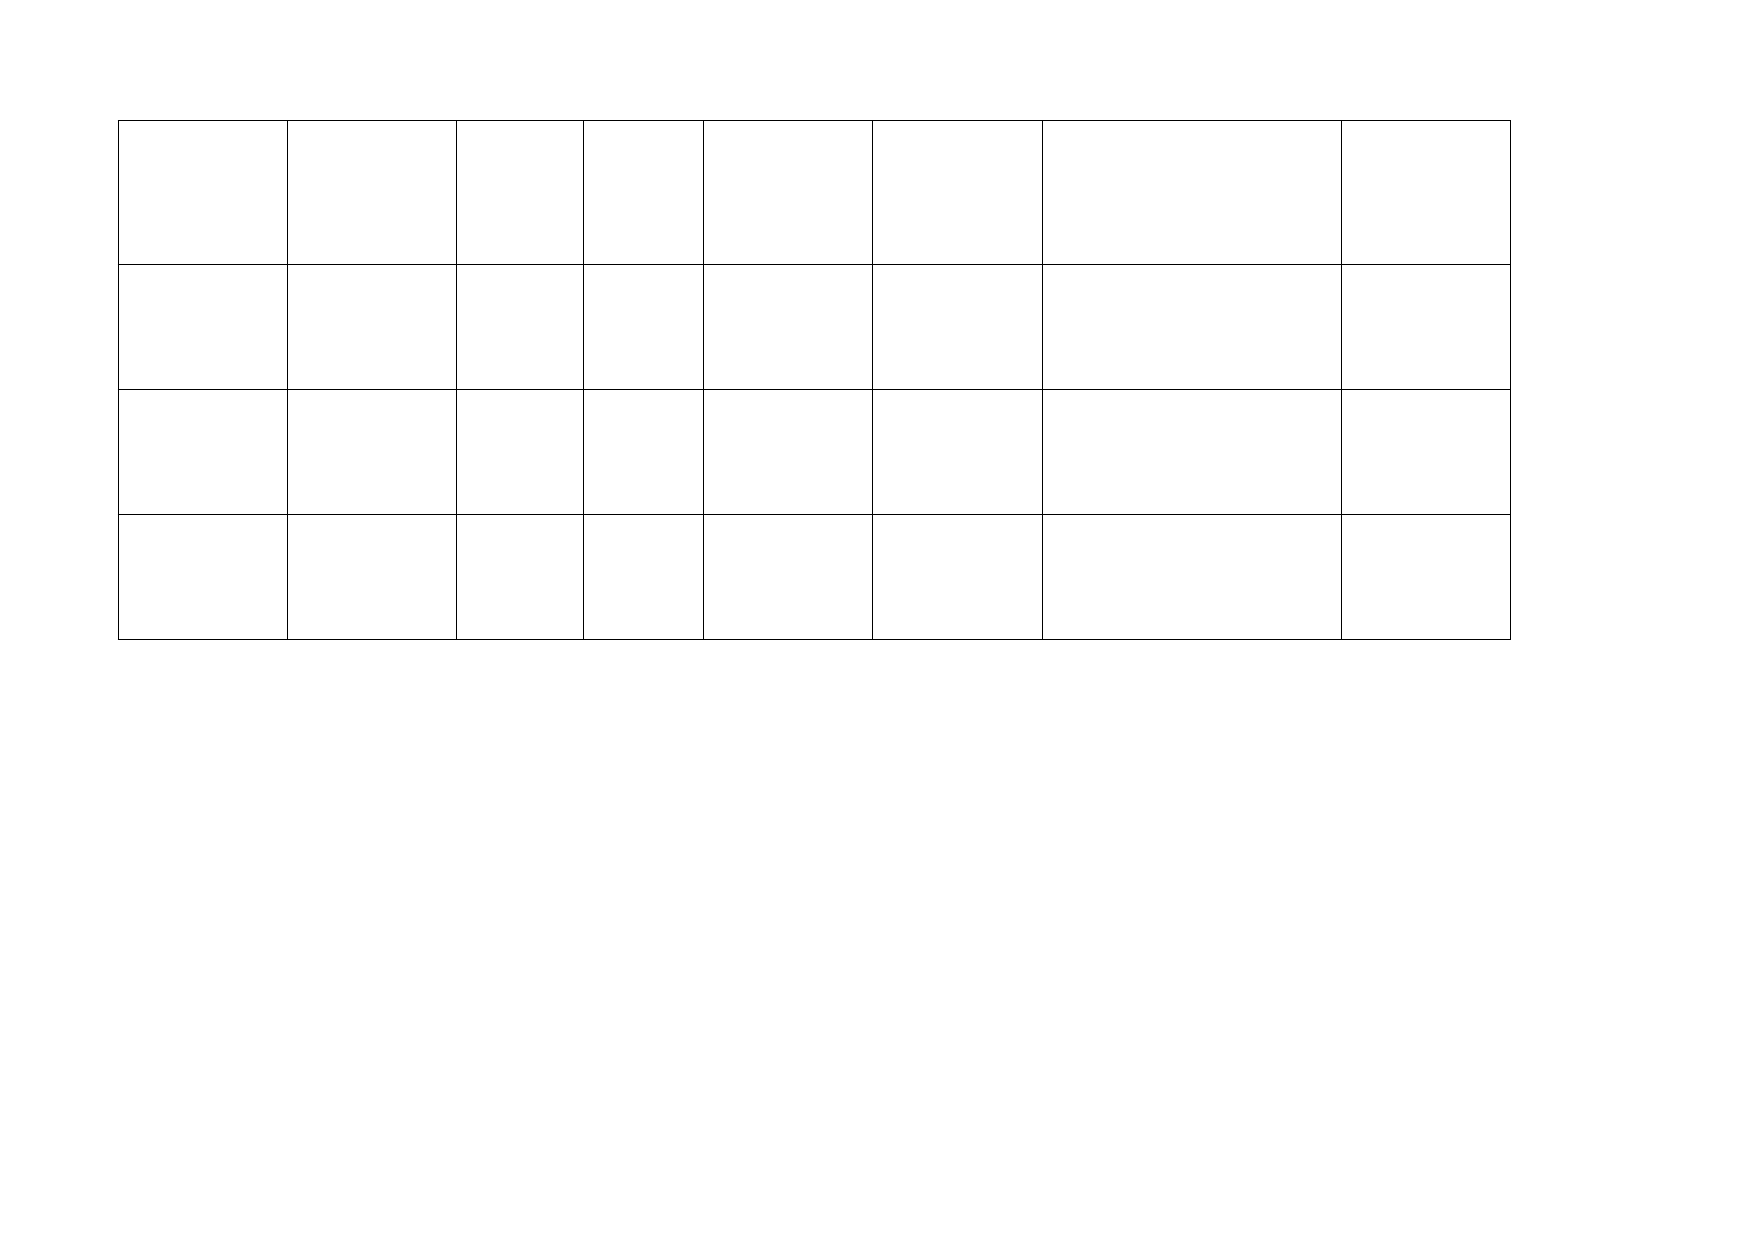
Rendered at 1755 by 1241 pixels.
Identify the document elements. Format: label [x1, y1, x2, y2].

table_cell [1342, 390, 1510, 514]
table_cell [1342, 121, 1510, 264]
table_cell [119, 265, 287, 389]
table_cell [288, 121, 456, 264]
table_cell [457, 121, 583, 264]
table_cell [457, 390, 583, 514]
table_cell [1342, 265, 1510, 389]
table_cell [1043, 121, 1341, 264]
table_cell [119, 515, 287, 639]
table_cell [873, 265, 1042, 389]
table_cell [704, 265, 872, 389]
table_cell [584, 390, 703, 514]
table_cell [288, 265, 456, 389]
table_cell [1043, 265, 1341, 389]
table_cell [704, 515, 872, 639]
table_cell [457, 265, 583, 389]
table_cell [704, 121, 872, 264]
table_cell [584, 515, 703, 639]
table_cell [288, 515, 456, 639]
table_cell [873, 390, 1042, 514]
table_cell [1043, 515, 1341, 639]
table_cell [119, 390, 287, 514]
table_cell [873, 121, 1042, 264]
table_cell [873, 515, 1042, 639]
table_cell [704, 390, 872, 514]
table_cell [119, 121, 287, 264]
table_cell [1043, 390, 1341, 514]
table_cell [288, 390, 456, 514]
table_cell [1342, 515, 1510, 639]
table_cell [584, 121, 703, 264]
table_cell [584, 265, 703, 389]
table_cell [457, 515, 583, 639]
